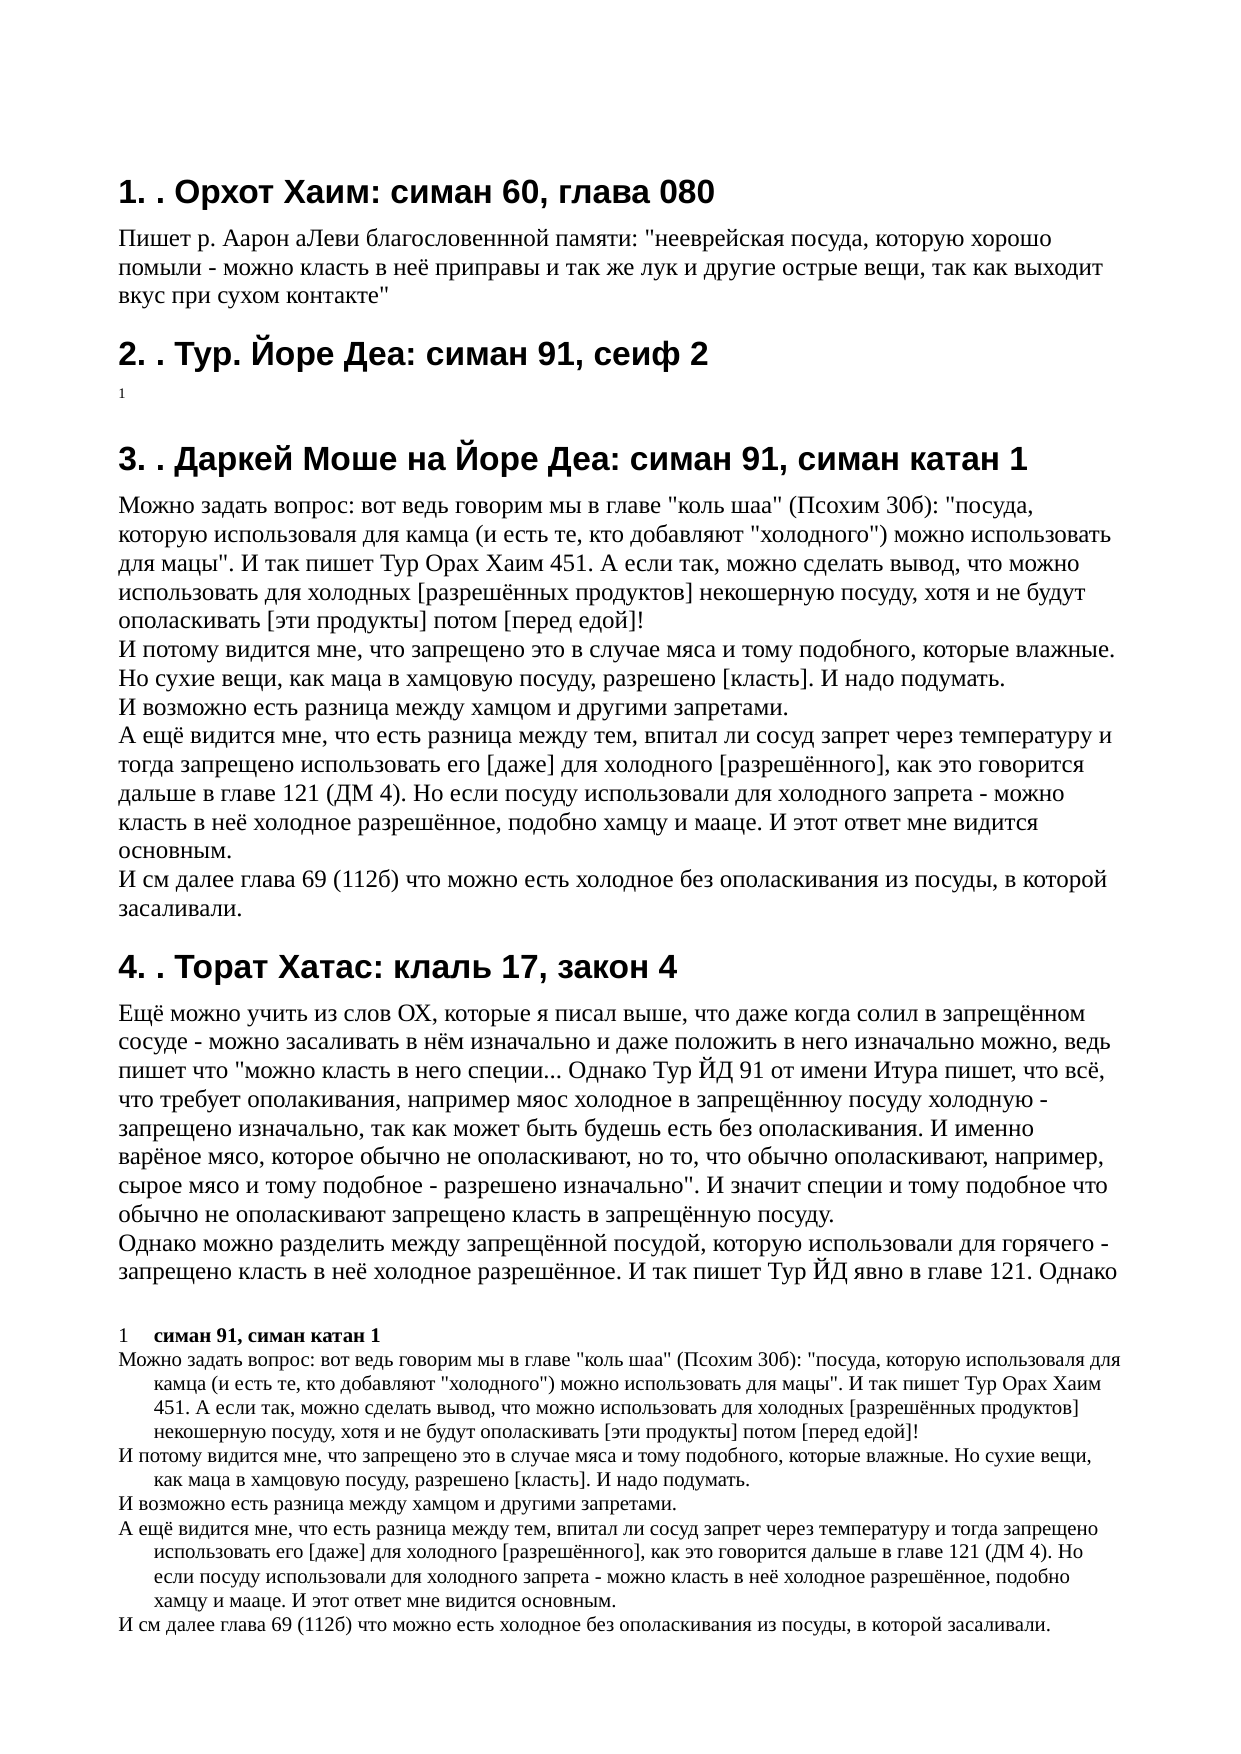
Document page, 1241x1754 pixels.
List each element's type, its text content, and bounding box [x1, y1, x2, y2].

text Можно задать вопрос: вот ведь говорим мы в главе "коль шаа" (Псохим 30б): "посуда, которую использоваля для камца (и есть те, кто добавляют "холодного") можно использовать для мацы". И так пишет Тур Орах Хаим 451. А если так, можно сделать вывод, что можно использовать для холодных [разрешённых продуктов] некошерную посуду, хотя и не будут ополаскивать [эти продукты] потом [перед едой]! [118, 348, 1122, 492]
text А ещё видится мне, что есть разница между тем, впитал ли сосуд запрет через температуру и тогда запрещено использовать его [даже] для холодного [разрешённого], как это говорится дальше в главе 121 (ДМ 4). Но если посуду использовали для холодного запрета - можно класть в неё холодное разрешённое, подобно хамцу и мааце. И этот ответ мне видится основным. [118, 1434, 1122, 1578]
text И потому видится мне, что запрещено это в случае мяса и тому подобного, которые влажные. Но сухие вещи, как маца в хамцовую посуду, разрешено [класть]. И надо подумать. [118, 492, 1122, 549]
text Пишет р. Аарон аЛеви благословеннной памяти: "нееврейская посуда, которую хорошо помыли - можно класть в неё приправы и так же лук и другие острые вещи, так как выходит вкус при сухом контакте" [118, 176, 1122, 262]
subtitle . Тур. Йоре Деа: симан 91, сеиф 2 [118, 262, 1122, 291]
text Ещё можно учить из слов ОХ, которые я писал выше, что даже когда солил в запрещённом сосуде - можно засаливать в нём изначально и даже положить в него изначально можно, ведь пишет что "можно класть в него специи... Однако Тур ЙД 91 от имени Итура пишет, что всё, что требует ополакивания, например мяос холодное в запрещённюу посуду холодную - запрещено изначально, так как может быть будешь есть без ополаскивания. И именно варёное мясо, которое обычно не ополаскивают, но то, что обычно ополаскивают, например, сырое мясо и тому подобное - разрешено изначально". И значит специи и тому подобное что обычно не ополаскивают запрещено класть в запрещённую посуду. [118, 808, 1122, 1038]
text И возможно есть разница между хамцом и другими запретами. [118, 549, 1122, 578]
text А ещё видится мне, что есть разница между тем, впитал ли сосуд запрет через температуру и тогда запрещено использовать его [даже] для холодного [разрешённого], как это говорится дальше в главе 121 (ДМ 4). Но если посуду использовали для холодного запрета - можно класть в неё холодное разрешённое, подобно хамцу и мааце. И этот ответ мне видится основным. [118, 578, 1122, 722]
text И возможно есть разница между хамцом и другими запретами. [118, 1406, 1122, 1434]
text симан 91, симан катан 1 [118, 1180, 1122, 1204]
text Однако можно разделить между запрещённой посудой, которую использовали для горячего - запрещено класть в неё холодное разрешённое. И так пишет Тур ЙД явно в главе 121. Однако если использовали её для запрета холодного - разрешено использовать для разрешённого холодного изначально. И потому разрешает РАШБА засаливать мясо в посуде из под яйн несех даже изначально. И так же находим мы про хамцовю посуду что можно класть в неё мацу, где говорится про подобный случай как это говорится в Геморе и приводится в Тур ОХ 451. И так следует из ЙД 69.Или же есть разница между тем, была ли помыта посуда перед этим хорошо или нет помыта. И если помыта хорошо - точно разрешено, как написано в ЙД 122.И в любом случае видится мне что изначально стоит устрожиться в любом случае, а постфактум разрешено в любом случае. [118, 1038, 1122, 1153]
text И см далее глава 69 (112б) что можно есть холодное без ополаскивания из посуды, в которой засаливали. [118, 1578, 1122, 1636]
text И потому видится мне, что запрещено это в случае мяса и тому подобного, которые влажные. Но сухие вещи, как маца в хамцовую посуду, разрешено [класть]. И надо подумать. [118, 1348, 1122, 1406]
subtitle . Орхот Хаим: симан 60, глава 080 [118, 147, 1122, 176]
subtitle . Даркей Моше на Йоре Деа: симан 91, симан катан 1 [118, 319, 1122, 348]
text И см далее глава 69 (112б) что можно есть холодное без ополаскивания из посуды, в которой засаливали. [118, 722, 1122, 779]
subtitle . Торат Хатас: клаль 17, закон 4 [118, 779, 1122, 808]
text Можно задать вопрос: вот ведь говорим мы в главе "коль шаа" (Псохим 30б): "посуда, которую использоваля для камца (и есть те, кто добавляют "холодного") можно использовать для мацы". И так пишет Тур Орах Хаим 451. А если так, можно сделать вывод, что можно использовать для холодных [разрешённых продуктов] некошерную посуду, хотя и не будут ополаскивать [эти продукты] потом [перед едой]! [118, 1204, 1122, 1348]
